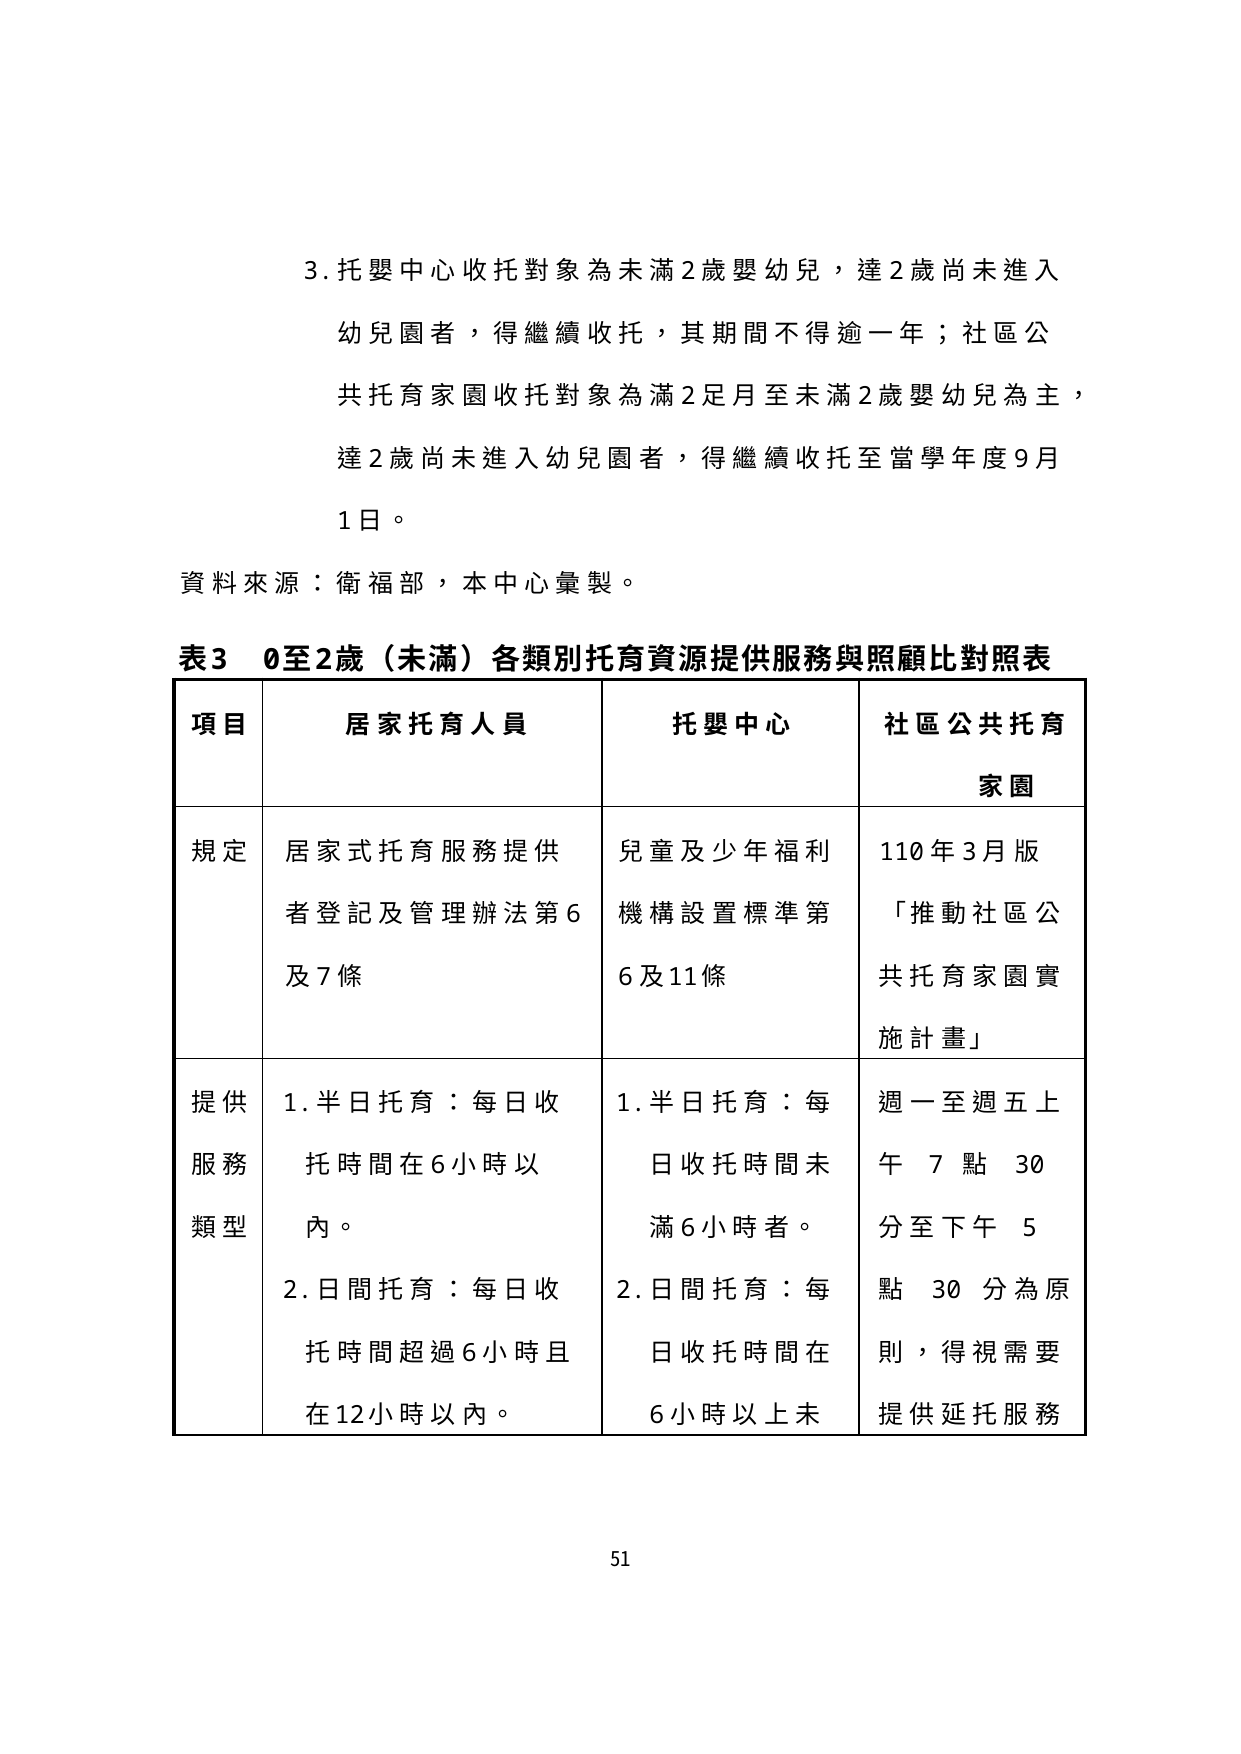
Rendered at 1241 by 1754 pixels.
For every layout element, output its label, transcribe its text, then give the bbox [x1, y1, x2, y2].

text 資料來源：衛福部，本中心彙製。 [177, 540, 1063, 602]
table_header 社區公共托育家園 [860, 681, 1084, 806]
table_header 托嬰中心 [603, 681, 858, 806]
table_cell 提供服務類型 [176, 1059, 262, 1434]
table_cell 1.半日托育：每日收托時間在6小時以內。 2.日間托育：每日收托時間超過6小時且在12小時以內。 [263, 1059, 601, 1434]
text 3.托嬰中心收托對象為未滿2歲嬰幼兒，達2歲尚未進入幼兒園者，得繼續收托，其期間不得逾一年；社區公共托育家園收托對象為滿2足月至未滿2歲嬰幼兒為主，達2歲尚未進入幼兒園者，得繼續收托至當學年度9月1日。 [301, 227, 1063, 540]
table_cell 規定 [176, 807, 262, 1057]
table_cell 兒童及少年福利機構設置標準第6及11條 [603, 807, 858, 1057]
table_header 項目 [176, 681, 262, 806]
table_header 居家托育人員 [263, 681, 601, 806]
table_cell 居家式托育服務提供者登記及管理辦法第6及7條 [263, 807, 601, 1057]
text 表3 0至2歲（未滿）各類別托育資源提供服務與照顧比對照表 [163, 615, 1063, 678]
table_cell 110年3月版「推動社區公共托育家園實施計畫」 [860, 807, 1084, 1057]
table_cell 週一至週五上午 7 點 30 分至下午 5 點 30 分為原則，得視需要提供延托服務 [860, 1059, 1084, 1434]
table_cell 1.半日托育：每日收托時間未滿6小時者。 2.日間托育：每日收托時間在6小時以上未 [603, 1059, 858, 1434]
